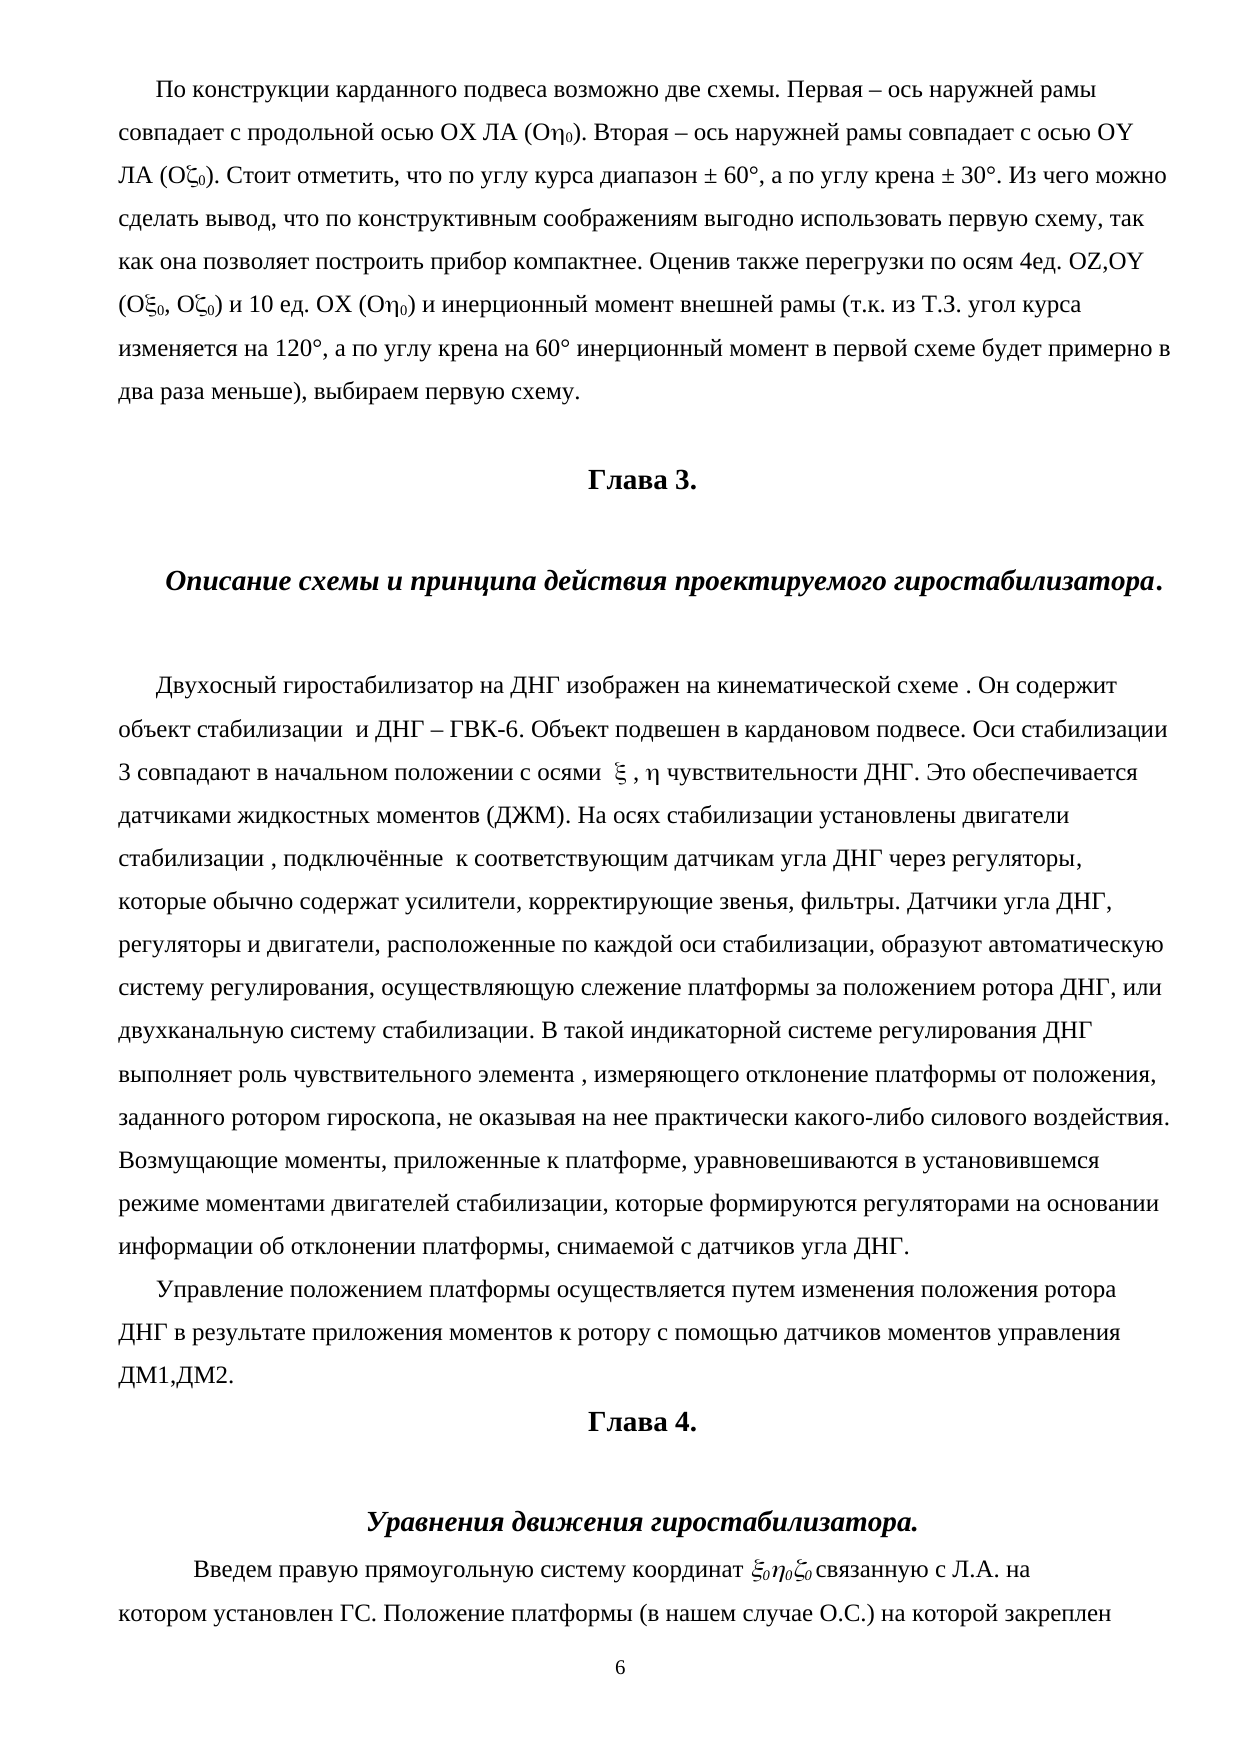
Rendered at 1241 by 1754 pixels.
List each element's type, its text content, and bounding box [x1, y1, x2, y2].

text Управление положением платформы осуществляется путем изменения положения ротора ДНГ в результате приложения моментов к ротору с помощью датчиков моментов управления ДМ1,ДМ2. [118, 1274, 1172, 1389]
text Введем правую прямоугольную систему координат 000 связанную с Л.А. на котором установлен ГС. Положение платформы (в нашем случае О.С.) на которой закреплен [118, 1554, 1122, 1626]
text По конструкции карданного подвеса возможно две схемы. Первая – ось наружней рамы совпадает с продольной осью OX ЛА (O0). Вторая – ось наружней рамы совпадает с осью OY ЛА (O0). Стоит отметить, что по углу курса диапазон ± 60°, а по углу крена ± 30°. Из чего можно сделать вывод, что по конструктивным соображениям выгодно использовать первую схему, так как она позволяет построить прибор компактнее. Оценив также перегрузки по осям 4ед. OZ,OY (O0, O0) и 10 ед. OX (O0) и инерционный момент внешней рамы (т.к. из Т.З. угол курса изменяется на 120°, а по углу крена на 60° инерционный момент в первой схеме будет примерно в два раза меньше), выбираем первую схему. [118, 74, 1172, 404]
text Глава 3. [118, 462, 1122, 496]
text Двухосный гиростабилизатор на ДНГ изображен на кинематической схеме . Он содержит объект стабилизации и ДНГ – ГВК-6. Объект подвешен в кардановом подвесе. Оси стабилизации 3 совпадают в начальном положении с осями  ,  чувствительности ДНГ. Это обеспечивается датчиками жидкостных моментов (ДЖМ). На осях стабилизации установлены двигатели стабилизации , подключённые к соответствующим датчикам угла ДНГ через регуляторы, которые обычно содержат усилители, корректирующие звенья, фильтры. Датчики угла ДНГ, регуляторы и двигатели, расположенные по каждой оси стабилизации, образуют автоматическую систему регулирования, осуществляющую слежение платформы за положением ротора ДНГ, или двухканальную систему стабилизации. В такой индикаторной системе регулирования ДНГ выполняет роль чувствительного элемента , измеряющего отклонение платформы от положения, заданного ротором гироскопа, не оказывая на нее практически какого-либо силового воздействия. Возмущающие моменты, приложенные к платформе, уравновешиваются в установившемся режиме моментами двигателей стабилизации, которые формируются регуляторами на основании информации об отклонении платформы, снимаемой с датчиков угла ДНГ. [118, 671, 1172, 1260]
text Описание схемы и принципа действия проектируемого гиростабилизатора. [118, 563, 1172, 596]
text Уравнения движения гиростабилизатора. [177, 1504, 1063, 1538]
text Глава 4. [177, 1404, 1063, 1437]
